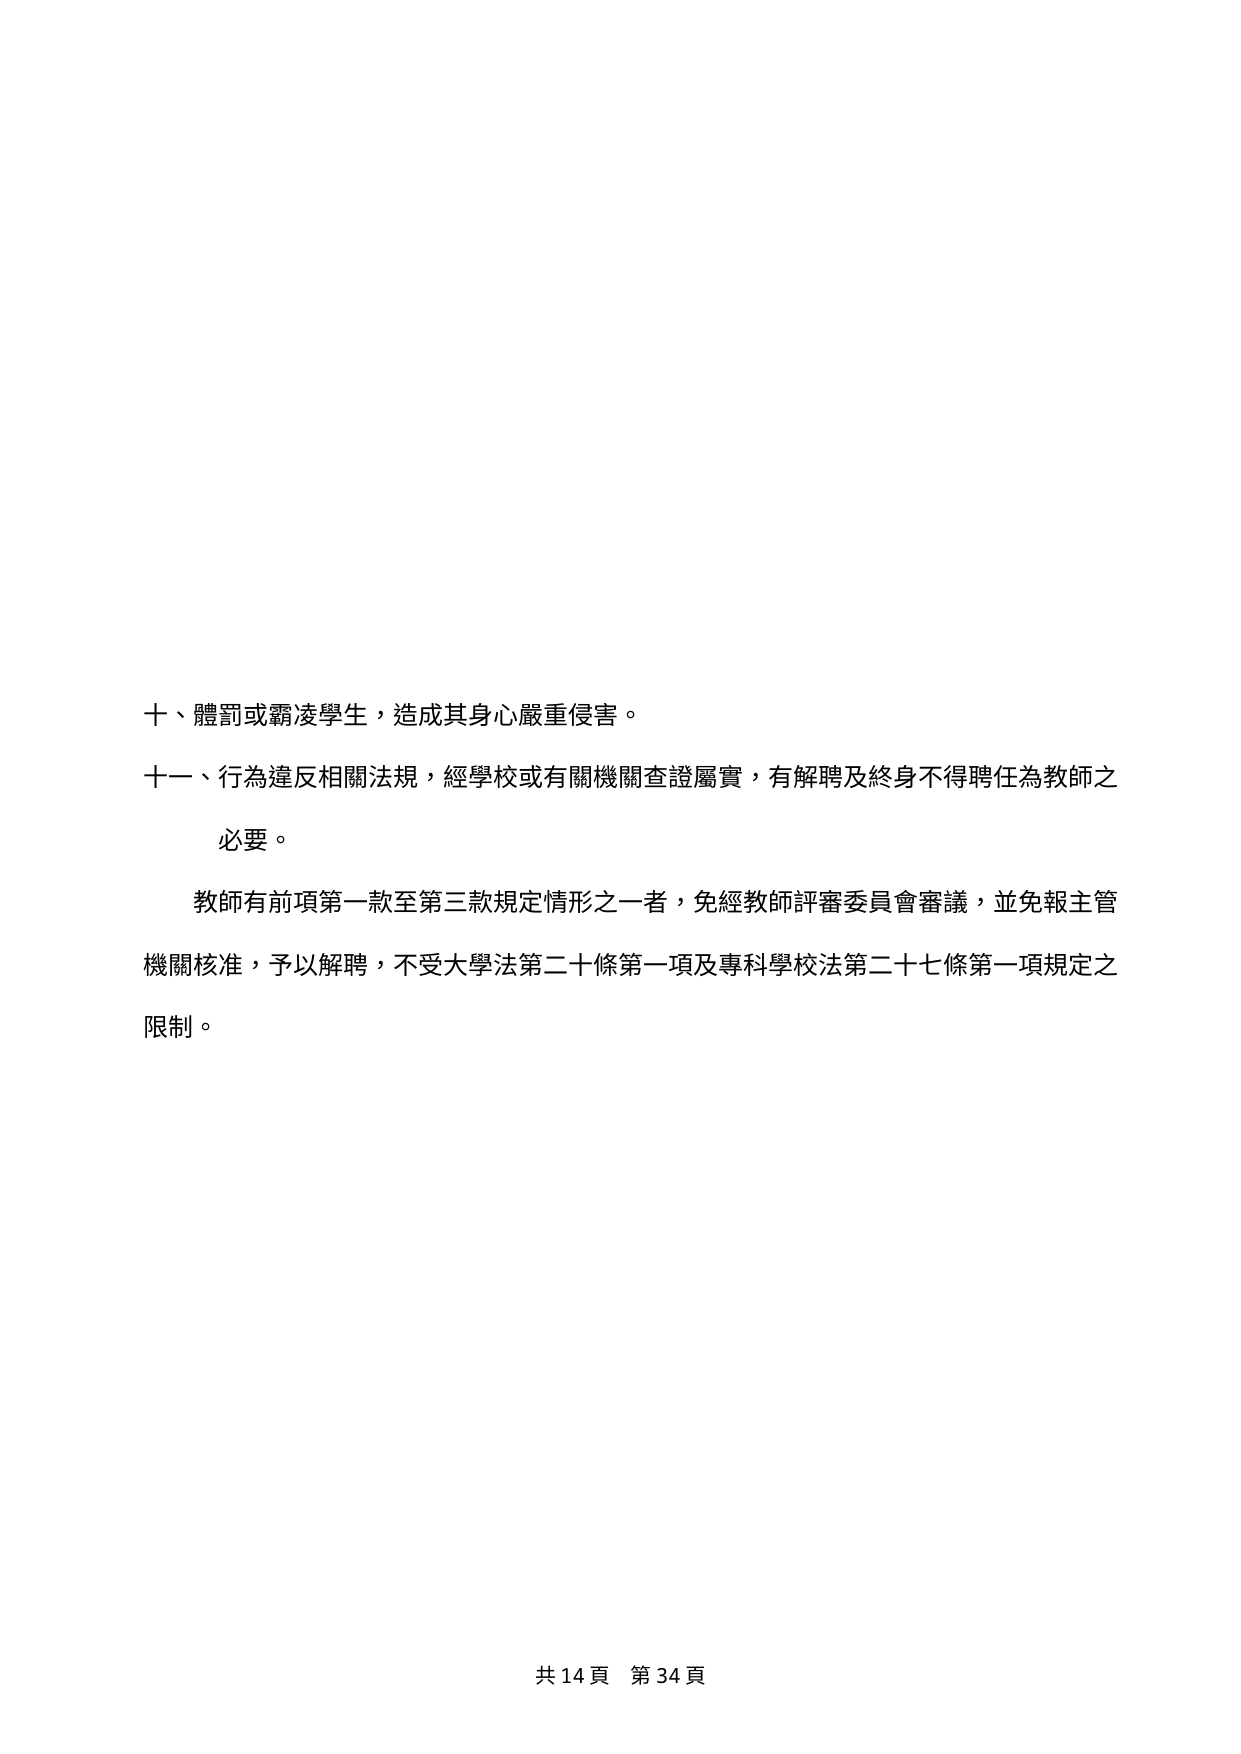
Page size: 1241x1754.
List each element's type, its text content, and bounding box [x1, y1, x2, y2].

text 教師有前項第一款至第三款規定情形之一者，免經教師評審委員會審議，並免報主管 [118, 859, 1122, 922]
text 十、體罰或霸凌學生，造成其身心嚴重侵害。 [118, 672, 1122, 734]
text 必要。 [118, 797, 1122, 859]
text 限制。 [118, 984, 1122, 1047]
text 機關核准，予以解聘，不受大學法第二十條第一項及專科學校法第二十七條第一項規定之 [118, 922, 1122, 984]
text 十一、行為違反相關法規，經學校或有關機關查證屬實，有解聘及終身不得聘任為教師之 [118, 734, 1122, 797]
